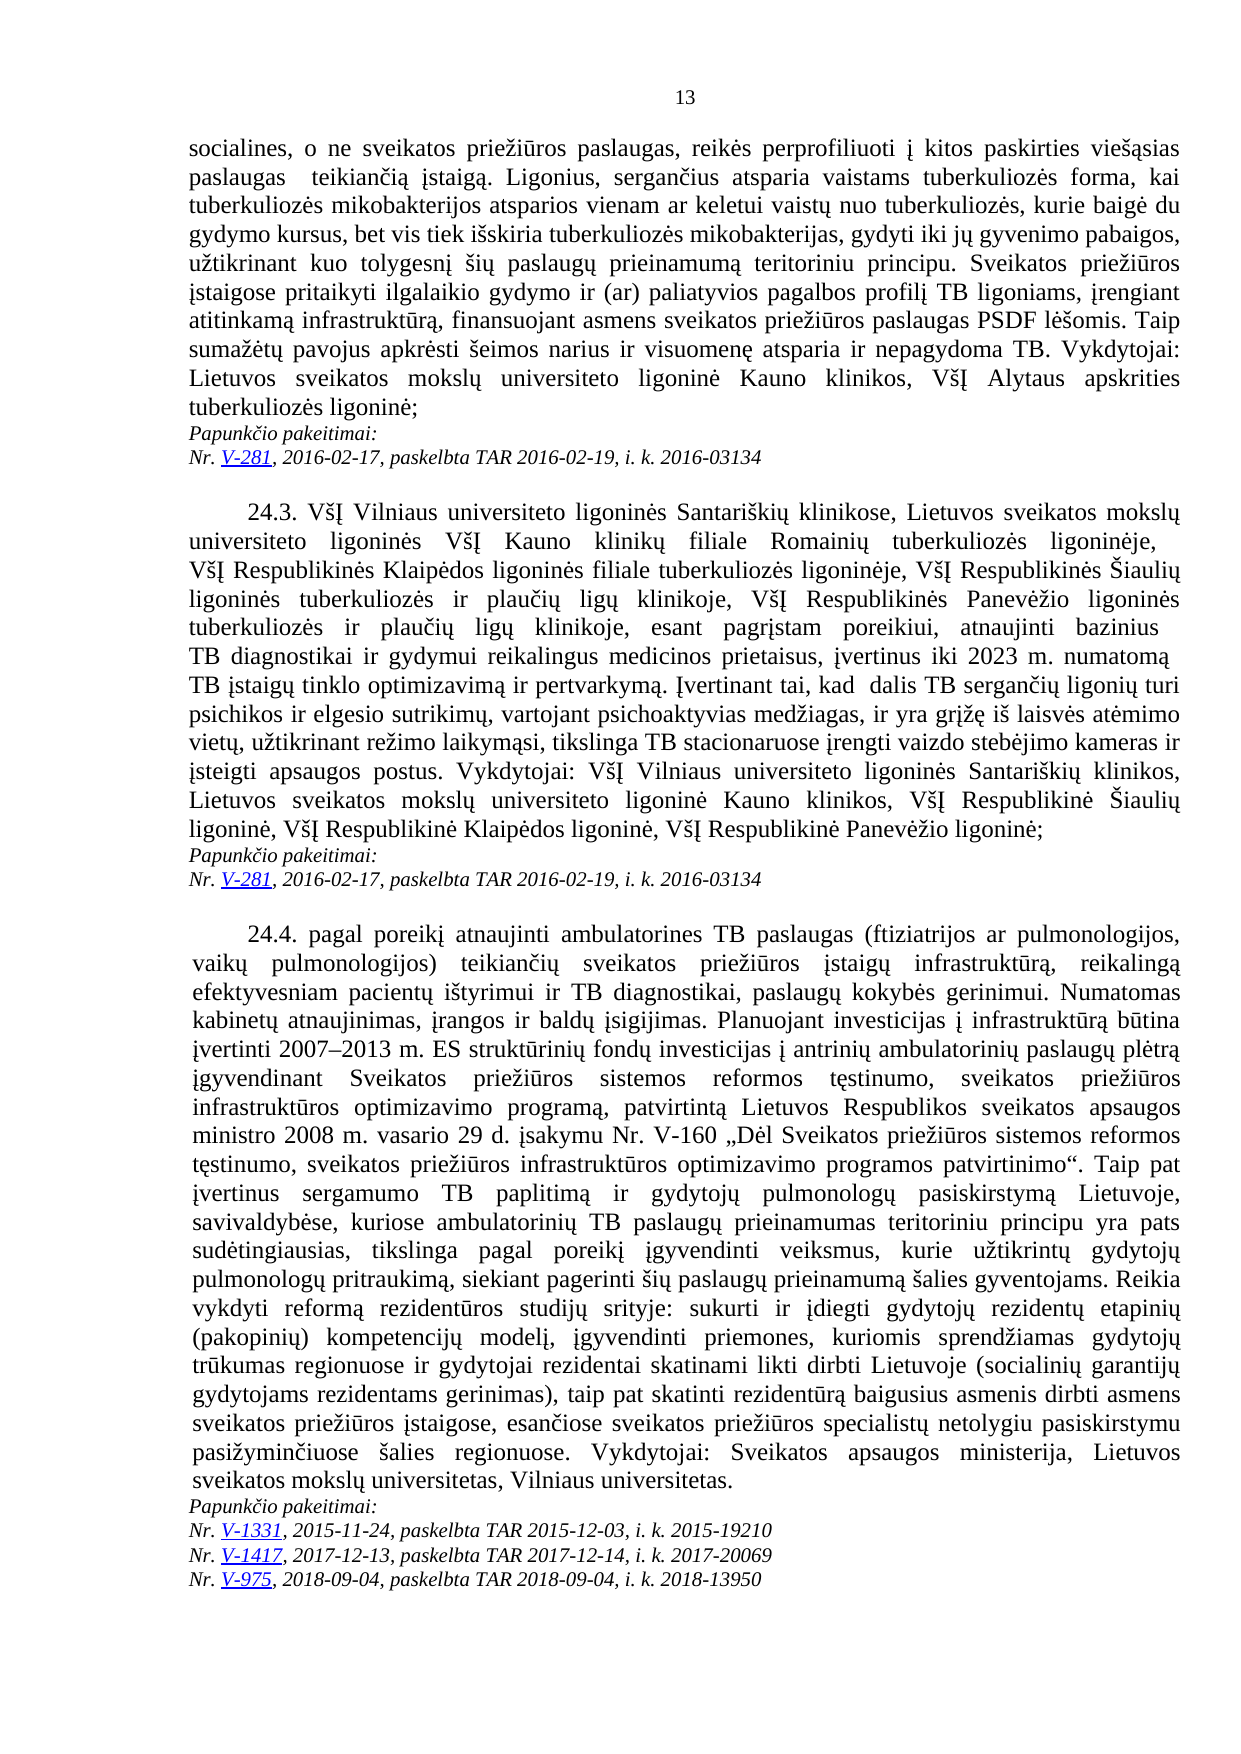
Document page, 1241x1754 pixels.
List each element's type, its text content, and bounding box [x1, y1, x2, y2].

text Papunkčio pakeitimai: [188, 1494, 1181, 1518]
text Nr. V-281, 2016-02-17, paskelbta TAR 2016-02-19, i. k. 2016-03134 [188, 867, 1181, 891]
text Nr. V-281, 2016-02-17, paskelbta TAR 2016-02-19, i. k. 2016-03134 [188, 445, 1181, 469]
text Nr. V-1417, 2017-12-13, paskelbta TAR 2017-12-14, i. k. 2017-20069 [188, 1542, 1181, 1567]
text socialines, o ne sveikatos priežiūros paslaugas, reikės perprofiliuoti į kitos paskirties viešąsias paslaugas teikiančią įstaigą. Ligonius, sergančius atsparia vaistams tuberkuliozės forma, kai tuberkuliozės mikobakterijos atsparios vienam ar keletui vaistų nuo tuberkuliozės, kurie baigė du gydymo kursus, bet vis tiek išskiria tuberkuliozės mikobakterijas, gydyti iki jų gyvenimo pabaigos, užtikrinant kuo tolygesnį šių paslaugų prieinamumą teritoriniu principu. Sveikatos priežiūros įstaigose pritaikyti ilgalaikio gydymo ir (ar) paliatyvios pagalbos profilį TB ligoniams, įrengiant atitinkamą infrastruktūrą, finansuojant asmens sveikatos priežiūros paslaugas PSDF lėšomis. Taip sumažėtų pavojus apkrėsti šeimos narius ir visuomenę atsparia ir nepagydoma TB. Vykdytojai: Lietuvos sveikatos mokslų universiteto ligoninė Kauno klinikos, VšĮ Alytaus apskrities tuberkuliozės ligoninė; [188, 133, 1181, 421]
text Papunkčio pakeitimai: [188, 842, 1181, 867]
text Nr. V-1331, 2015-11-24, paskelbta TAR 2015-12-03, i. k. 2015-19210 [188, 1518, 1181, 1542]
text Papunkčio pakeitimai: [188, 421, 1181, 445]
text 24.3. VšĮ Vilniaus universiteto ligoninės Santariškių klinikose, Lietuvos sveikatos mokslų universiteto ligoninės VšĮ Kauno klinikų filiale Romainių tuberkuliozės ligoninėje, VšĮ Respublikinės Klaipėdos ligoninės filiale tuberkuliozės ligoninėje, VšĮ Respublikinės Šiaulių ligoninės tuberkuliozės ir plaučių ligų klinikoje, VšĮ Respublikinės Panevėžio ligoninės tuberkuliozės ir plaučių ligų klinikoje, esant pagrįstam poreikiui, atnaujinti bazinius TB diagnostikai ir gydymui reikalingus medicinos prietaisus, įvertinus iki 2023 m. numatomą TB įstaigų tinklo optimizavimą ir pertvarkymą. Įvertinant tai, kad dalis TB sergančių ligonių turi psichikos ir elgesio sutrikimų, vartojant psichoaktyvias medžiagas, ir yra grįžę iš laisvės atėmimo vietų, užtikrinant režimo laikymąsi, tikslinga TB stacionaruose įrengti vaizdo stebėjimo kameras ir įsteigti apsaugos postus. Vykdytojai: VšĮ Vilniaus universiteto ligoninės Santariškių klinikos, Lietuvos sveikatos mokslų universiteto ligoninė Kauno klinikos, VšĮ Respublikinė Šiaulių ligoninė, VšĮ Respublikinė Klaipėdos ligoninė, VšĮ Respublikinė Panevėžio ligoninė; [188, 497, 1181, 842]
text Nr. V-975, 2018-09-04, paskelbta TAR 2018-09-04, i. k. 2018-13950 [188, 1567, 1181, 1591]
text 24.4. pagal poreikį atnaujinti ambulatorines TB paslaugas (ftiziatrijos ar pulmonologijos, vaikų pulmonologijos) teikiančių sveikatos priežiūros įstaigų infrastruktūrą, reikalingą efektyvesniam pacientų ištyrimui ir TB diagnostikai, paslaugų kokybės gerinimui. Numatomas kabinetų atnaujinimas, įrangos ir baldų įsigijimas. Planuojant investicijas į infrastruktūrą būtina įvertinti 2007–2013 m. ES struktūrinių fondų investicijas į antrinių ambulatorinių paslaugų plėtrą įgyvendinant Sveikatos priežiūros sistemos reformos tęstinumo, sveikatos priežiūros infrastruktūros optimizavimo programą, patvirtintą Lietuvos Respublikos sveikatos apsaugos ministro 2008 m. vasario 29 d. įsakymu Nr. V-160 „Dėl Sveikatos priežiūros sistemos reformos tęstinumo, sveikatos priežiūros infrastruktūros optimizavimo programos patvirtinimo“. Taip pat įvertinus sergamumo TB paplitimą ir gydytojų pulmonologų pasiskirstymą Lietuvoje, savivaldybėse, kuriose ambulatorinių TB paslaugų prieinamumas teritoriniu principu yra pats sudėtingiausias, tikslinga pagal poreikį įgyvendinti veiksmus, kurie užtikrintų gydytojų pulmonologų pritraukimą, siekiant pagerinti šių paslaugų prieinamumą šalies gyventojams. Reikia vykdyti reformą rezidentūros studijų srityje: sukurti ir įdiegti gydytojų rezidentų etapinių (pakopinių) kompetencijų modelį, įgyvendinti priemones, kuriomis sprendžiamas gydytojų trūkumas regionuose ir gydytojai rezidentai skatinami likti dirbti Lietuvoje (socialinių garantijų gydytojams rezidentams gerinimas), taip pat skatinti rezidentūrą baigusius asmenis dirbti asmens sveikatos priežiūros įstaigose, esančiose sveikatos priežiūros specialistų netolygiu pasiskirstymu pasižyminčiuose šalies regionuose. Vykdytojai: Sveikatos apsaugos ministerija, Lietuvos sveikatos mokslų universitetas, Vilniaus universitetas. [192, 919, 1181, 1494]
